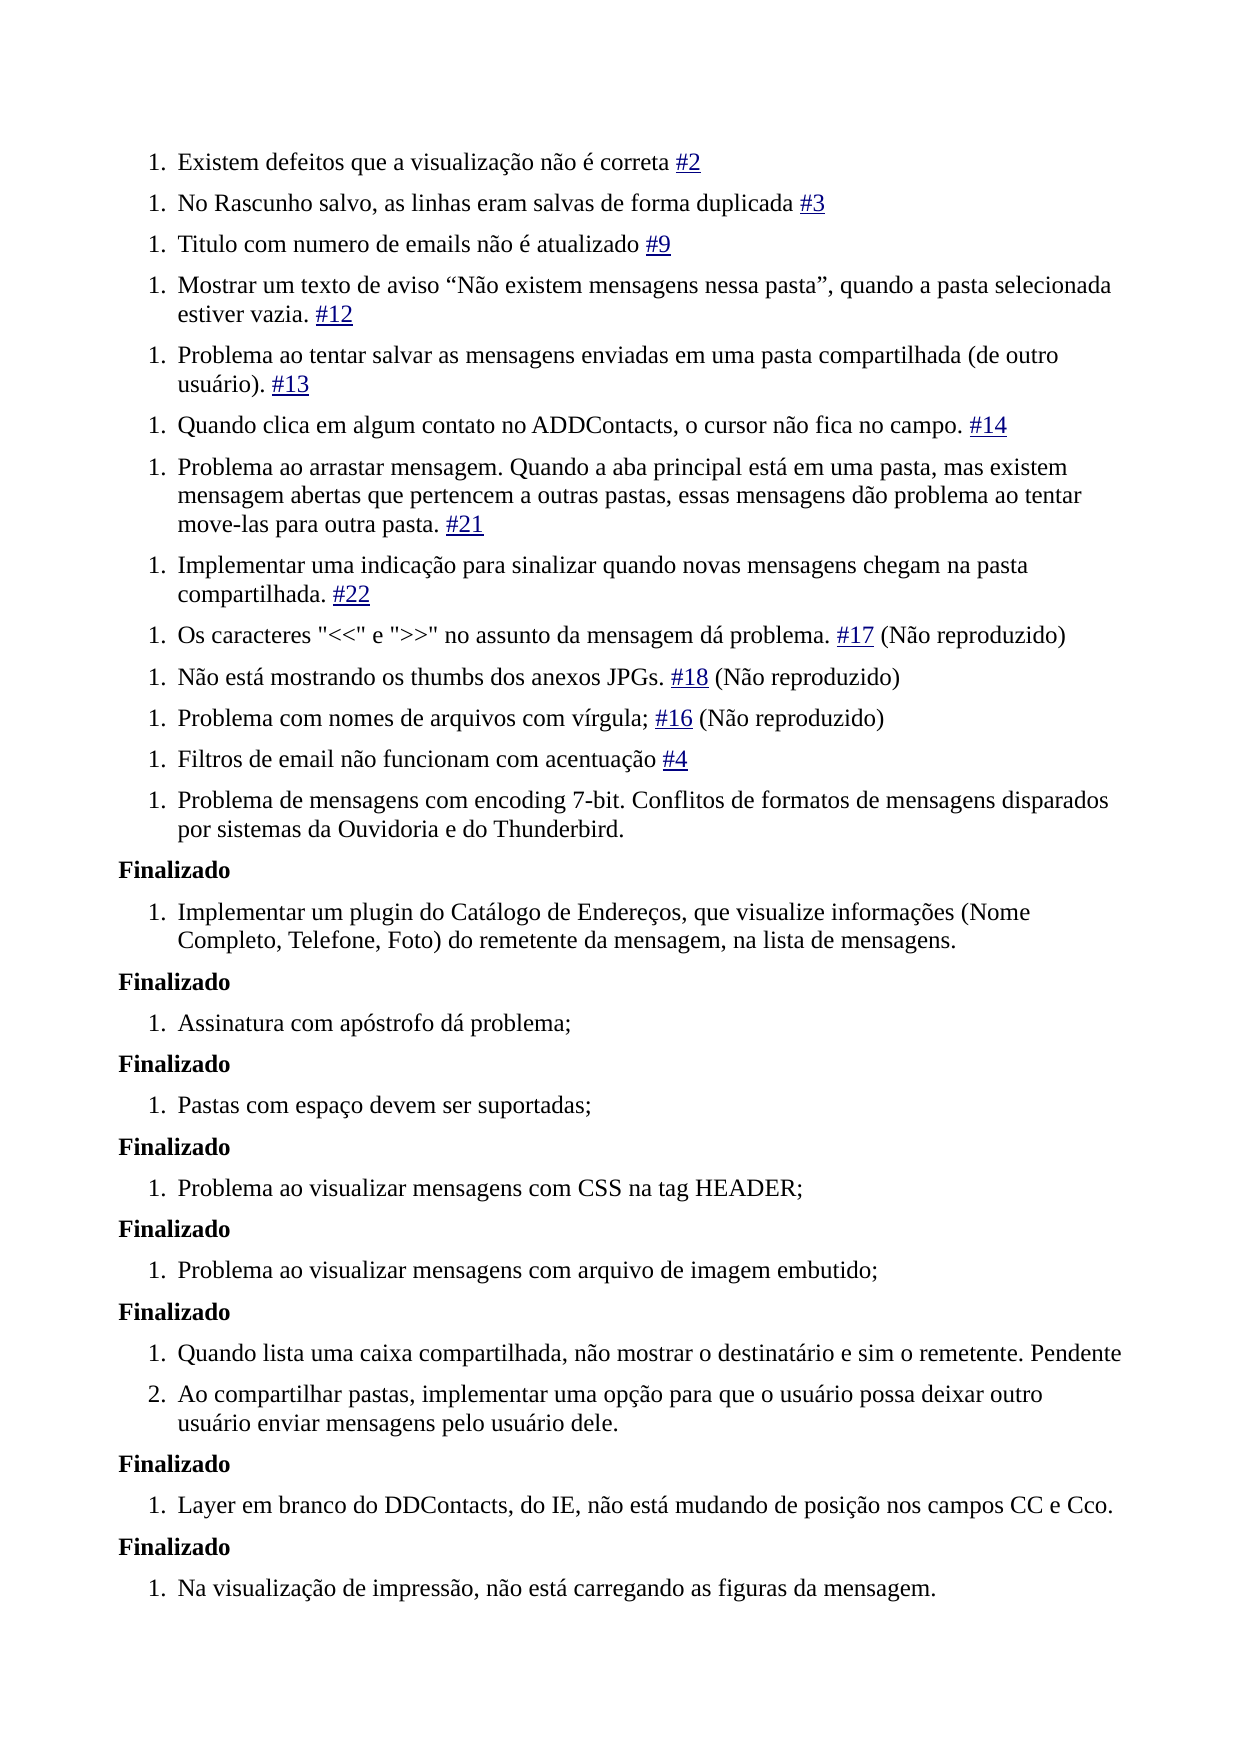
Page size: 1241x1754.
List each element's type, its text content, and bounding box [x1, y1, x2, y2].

text Finalizado [118, 1049, 1122, 1078]
text Finalizado [118, 1214, 1122, 1243]
text Finalizado [118, 1449, 1122, 1478]
text Finalizado [118, 1297, 1122, 1326]
list Titulo com numero de emails não é atualizado #9 [148, 229, 1122, 258]
list Implementar uma indicação para sinalizar quando novas mensagens chegam na pasta compartilhada. #22 [148, 551, 1122, 608]
list Problema ao visualizar mensagens com arquivo de imagem embutido; [148, 1256, 1122, 1284]
text Finalizado [118, 1532, 1122, 1561]
list Ao compartilhar pastas, implementar uma opção para que o usuário possa deixar outro usuário enviar mensagens pelo usuário dele. [148, 1379, 1122, 1437]
list Problema ao tentar salvar as mensagens enviadas em uma pasta compartilhada (de outro usuário). #13 [148, 341, 1122, 398]
text Finalizado [118, 1132, 1122, 1161]
list Não está mostrando os thumbs dos anexos JPGs. #18 (Não reproduzido) [148, 662, 1122, 691]
list Problema com nomes de arquivos com vírgula; #16 (Não reproduzido) [148, 703, 1122, 732]
list Problema de mensagens com encoding 7-bit. Conflitos de formatos de mensagens disparados por sistemas da Ouvidoria e do Thunderbird. [148, 786, 1122, 843]
list Filtros de email não funcionam com acentuação #4 [148, 744, 1122, 773]
list Problema ao arrastar mensagem. Quando a aba principal está em uma pasta, mas existem mensagem abertas que pertencem a outras pastas, essas mensagens dão problema ao tentar move-las para outra pasta. #21 [148, 452, 1122, 538]
list Existem defeitos que a visualização não é correta #2 [148, 147, 1122, 176]
text Finalizado [118, 967, 1122, 996]
list Problema ao visualizar mensagens com CSS na tag HEADER; [148, 1173, 1122, 1202]
list Layer em branco do DDContacts, do IE, não está mudando de posição nos campos CC e Cco. [148, 1491, 1122, 1519]
list Mostrar um texto de aviso “Não existem mensagens nessa pasta”, quando a pasta selecionada estiver vazia. #12 [148, 271, 1122, 328]
list Implementar um plugin do Catálogo de Endereços, que visualize informações (Nome Completo, Telefone, Foto) do remetente da mensagem, na lista de mensagens. [148, 897, 1122, 954]
list Assinatura com apóstrofo dá problema; [148, 1008, 1122, 1037]
list No Rascunho salvo, as linhas eram salvas de forma duplicada #3 [148, 188, 1122, 217]
list Quando clica em algum contato no ADDContacts, o cursor não fica no campo. #14 [148, 411, 1122, 439]
text Finalizado [118, 856, 1122, 884]
list Os caracteres "<<" e ">>" no assunto da mensagem dá problema. #17 (Não reproduzido) [148, 621, 1122, 649]
list Quando lista uma caixa compartilhada, não mostrar o destinatário e sim o remetente. Pendente [148, 1338, 1122, 1367]
list Na visualização de impressão, não está carregando as figuras da mensagem. [148, 1573, 1122, 1602]
list Pastas com espaço devem ser suportadas; [148, 1091, 1122, 1119]
